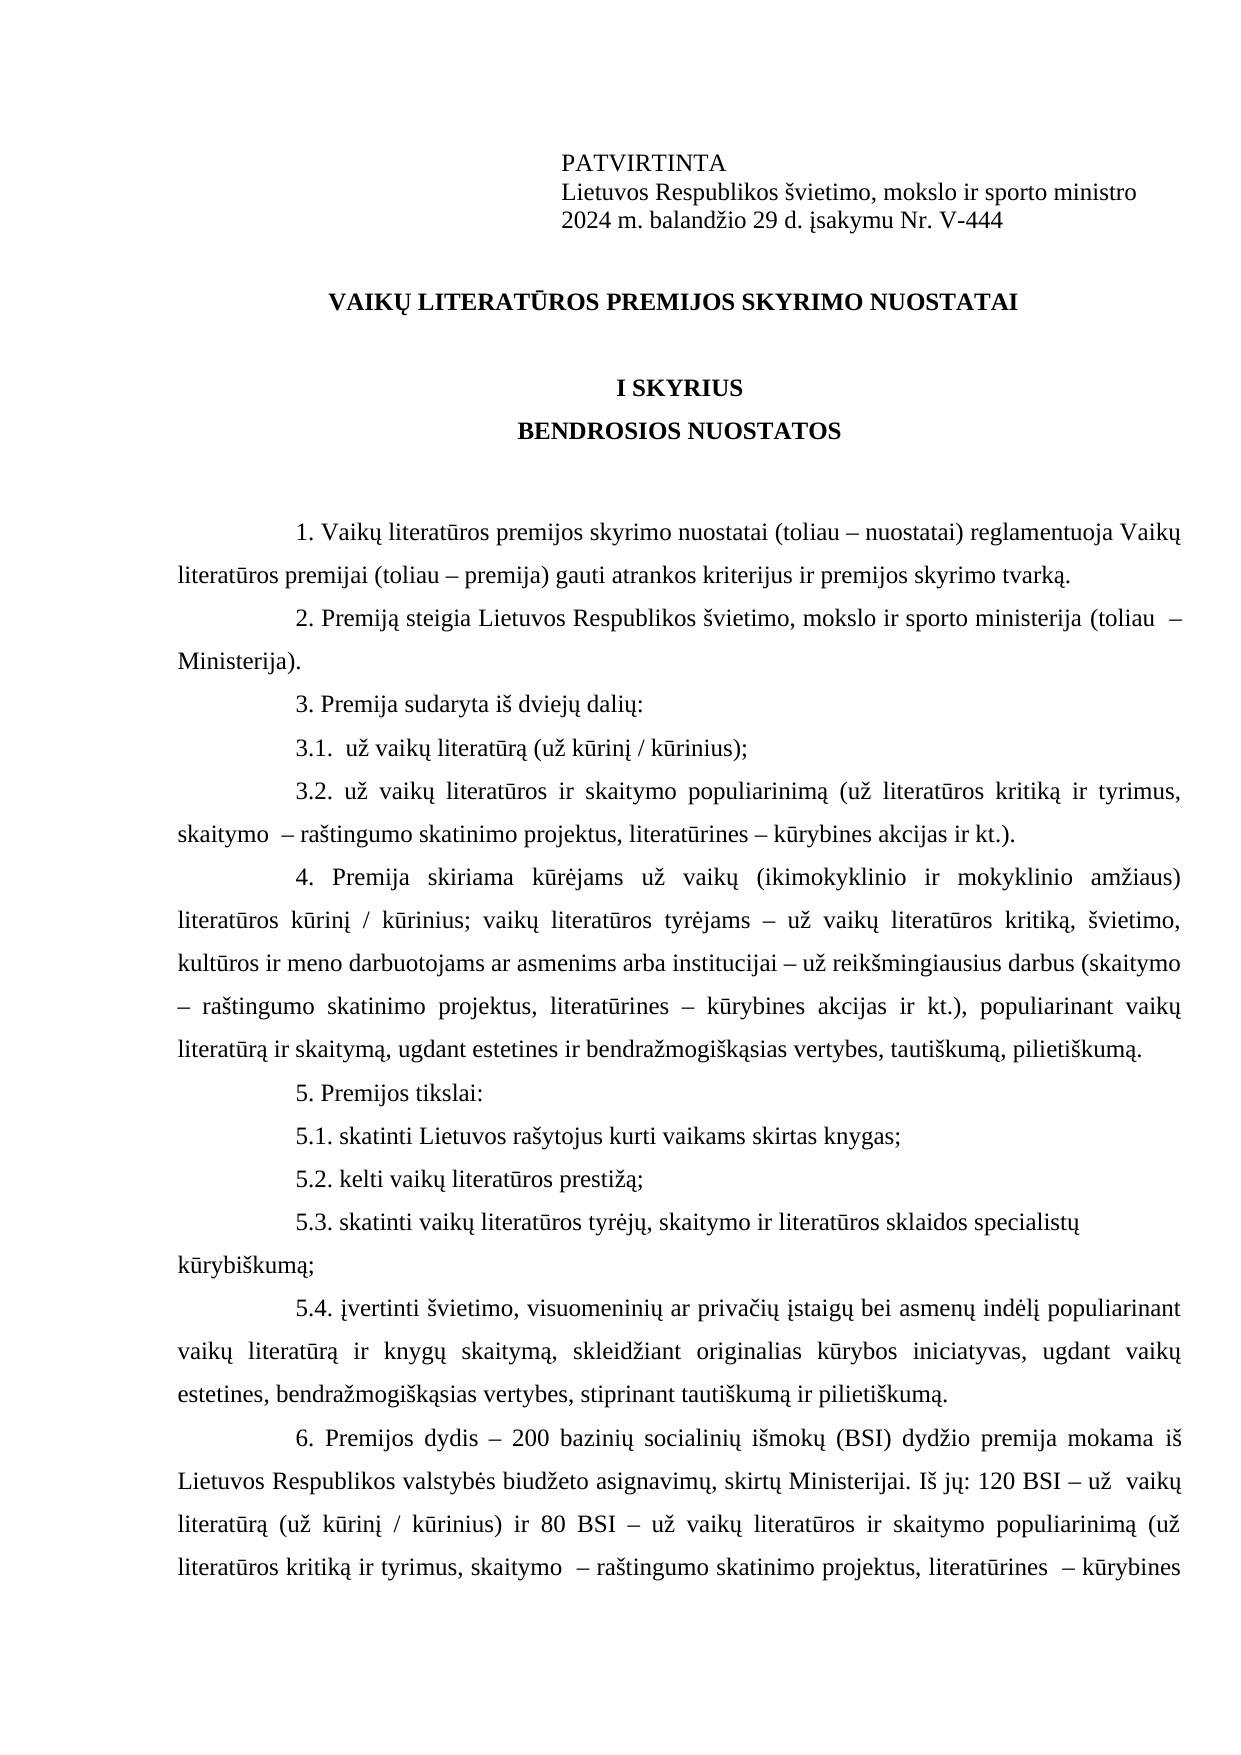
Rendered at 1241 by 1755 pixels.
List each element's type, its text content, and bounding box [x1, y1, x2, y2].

text 6. Premijos dydis – 200 bazinių socialinių išmokų (BSI) dydžio premija mokama iš Lietuvos Respublikos valstybės biudžeto asignavimų, skirtų Ministerijai. Iš jų: 120 BSI – už vaikų literatūrą (už kūrinį / kūrinius) ir 80 BSI – už vaikų literatūros ir skaitymo populiarinimą (už literatūros kritiką ir tyrimus, skaitymo – raštingumo skatinimo projektus, literatūrines – kūrybines [177, 1423, 1182, 1581]
text 3.1. už vaikų literatūrą (už kūrinį / kūrinius); [177, 733, 1182, 761]
text 2. Premiją steigia Lietuvos Respublikos švietimo, mokslo ir sporto ministerija (toliau – Ministerija). [177, 603, 1182, 675]
text 5.1. skatinti Lietuvos rašytojus kurti vaikams skirtas knygas; [177, 1121, 1182, 1149]
text VAIKŲ LITERATŪROS PREMIJOS SKYRIMO NUOSTATAI [177, 287, 1182, 316]
text BENDROSIOS NUOSTATOS [177, 416, 1182, 445]
text 2024 m. balandžio 29 d. įsakymu Nr. V-444 [561, 206, 1182, 234]
text PATVIRTINTA [561, 148, 1182, 177]
text Lietuvos Respublikos švietimo, mokslo ir sporto ministro [561, 177, 1182, 206]
text I SKYRIUS [177, 373, 1182, 402]
text 4. Premija skiriama kūrėjams už vaikų (ikimokyklinio ir mokyklinio amžiaus) literatūros kūrinį / kūrinius; vaikų literatūros tyrėjams – už vaikų literatūros kritiką, švietimo, kultūros ir meno darbuotojams ar asmenims arba institucijai – už reikšmingiausius darbus (skaitymo – raštingumo skatinimo projektus, literatūrines – kūrybines akcijas ir kt.), populiarinant vaikų literatūrą ir skaitymą, ugdant estetines ir bendražmogiškąsias vertybes, tautiškumą, pilietiškumą. [177, 862, 1182, 1063]
text 3. Premija sudaryta iš dviejų dalių: [177, 689, 1182, 718]
text 5.2. kelti vaikų literatūros prestižą; [177, 1164, 1182, 1193]
text kūrybiškumą; [177, 1250, 1182, 1279]
text 1. Vaikų literatūros premijos skyrimo nuostatai (toliau – nuostatai) reglamentuoja Vaikų literatūros premijai (toliau – premija) gauti atrankos kriterijus ir premijos skyrimo tvarką. [177, 517, 1182, 589]
text 5.4. įvertinti švietimo, visuomeninių ar privačių įstaigų bei asmenų indėlį populiarinant vaikų literatūrą ir knygų skaitymą, skleidžiant originalias kūrybos iniciatyvas, ugdant vaikų estetines, bendražmogiškąsias vertybes, stiprinant tautiškumą ir pilietiškumą. [177, 1293, 1182, 1408]
text 3.2. už vaikų literatūros ir skaitymo populiarinimą (už literatūros kritiką ir tyrimus, skaitymo – raštingumo skatinimo projektus, literatūrines – kūrybines akcijas ir kt.). [177, 776, 1182, 848]
text 5.3. skatinti vaikų literatūros tyrėjų, skaitymo ir literatūros sklaidos specialistų [177, 1207, 1182, 1236]
text 5. Premijos tikslai: [177, 1078, 1182, 1106]
